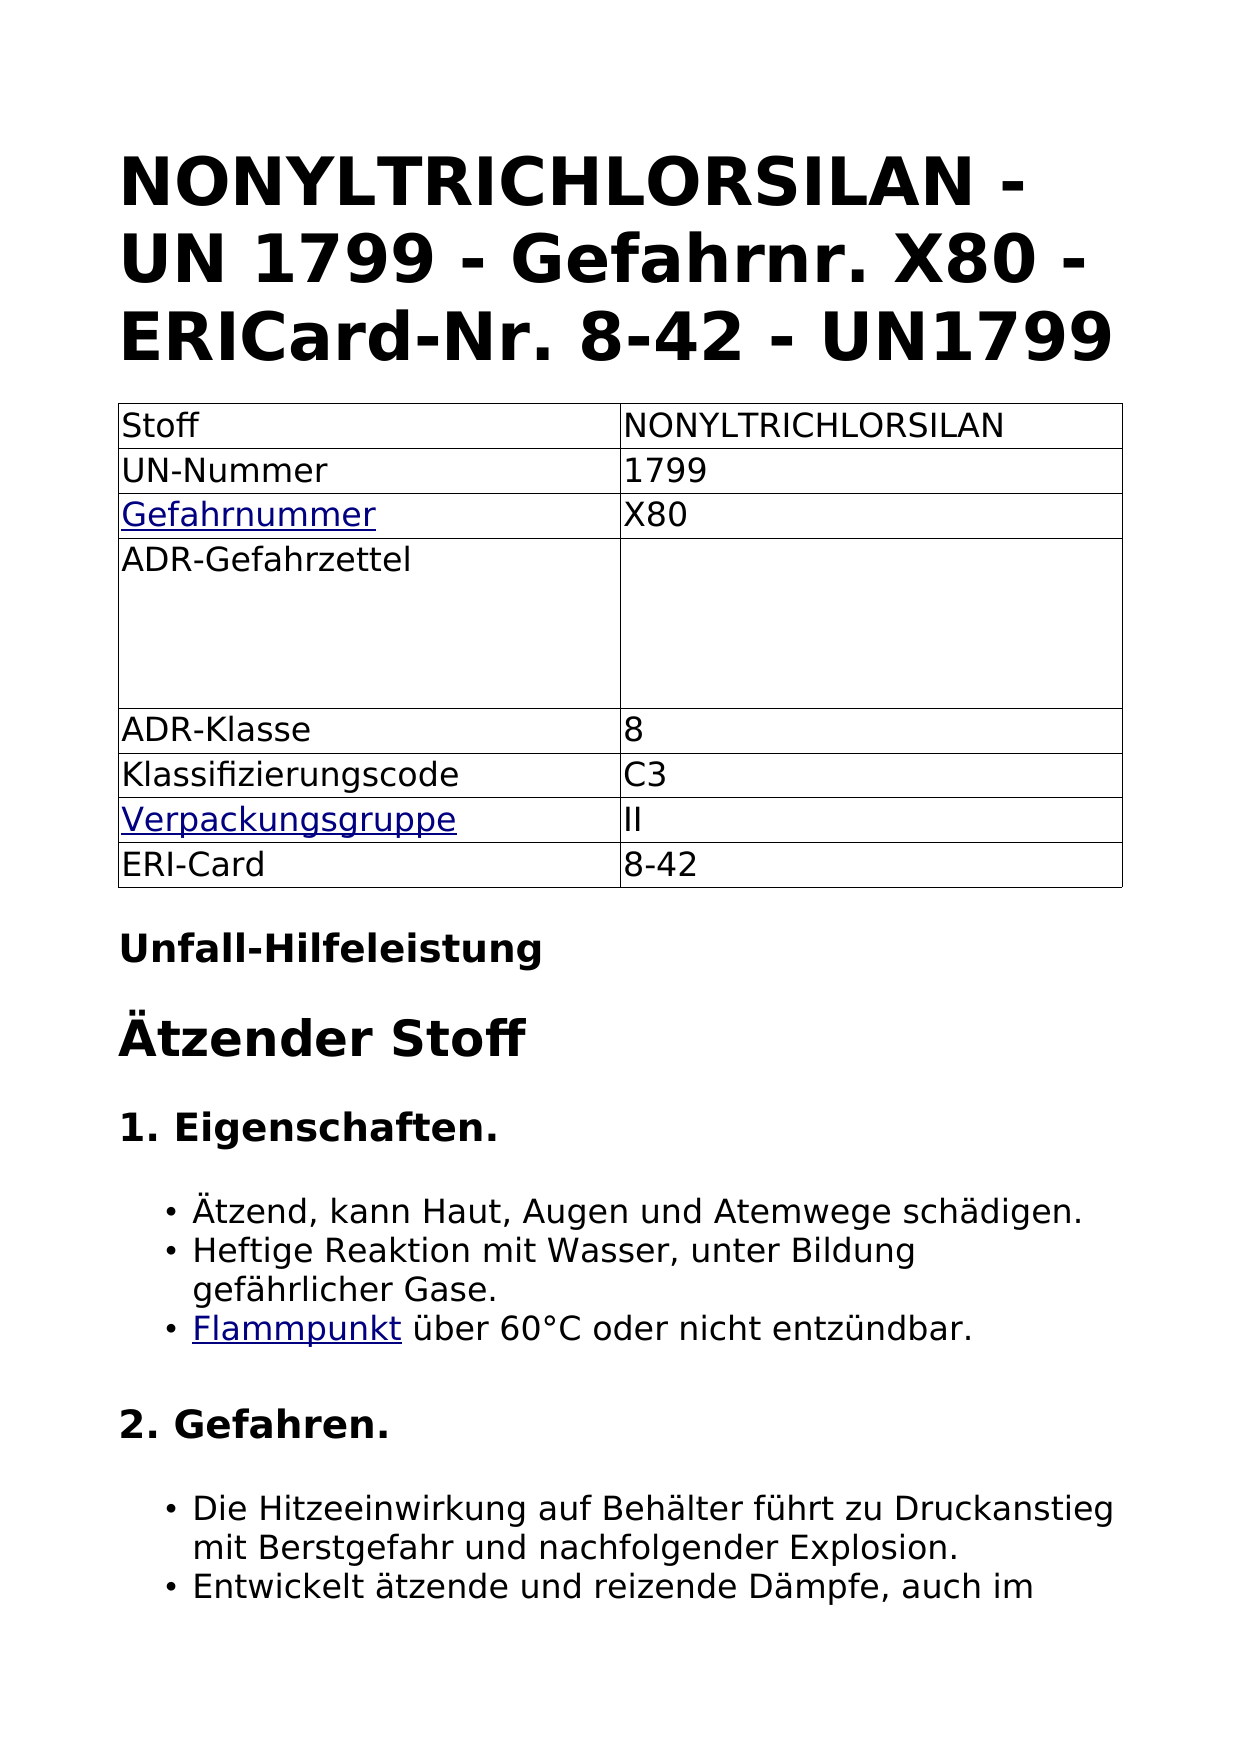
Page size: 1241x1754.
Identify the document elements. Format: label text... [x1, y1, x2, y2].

table_cell Gefahrnummer [119, 494, 620, 538]
table_cell UN-Nummer [119, 449, 620, 493]
subtitle 1. Eigenschaften. [118, 1105, 1122, 1150]
table_cell [621, 539, 1122, 708]
list Entwickelt ätzende und reizende Dämpfe, auch im [177, 1567, 1122, 1606]
subtitle NONYLTRICHLORSILAN - UN 1799 - Gefahrnr. X80 - ERICard-Nr. 8-42 - UN1799 [118, 143, 1122, 376]
table_cell Klassifizierungscode [119, 754, 620, 797]
table_cell 8-42 [621, 843, 1122, 887]
table_cell 8 [621, 709, 1122, 752]
subtitle Ätzender Stoff [118, 1009, 1122, 1068]
table_cell 1799 [621, 449, 1122, 493]
list Heftige Reaktion mit Wasser, unter Bildung gefährlicher Gase. [177, 1231, 1122, 1309]
table_cell ERI-Card [119, 843, 620, 887]
subtitle Unfall-Hilfeleistung [118, 927, 1122, 972]
table_header NONYLTRICHLORSILAN [621, 404, 1122, 448]
table_cell X80 [621, 494, 1122, 538]
list Ätzend, kann Haut, Augen und Atemwege schädigen. [177, 1192, 1122, 1231]
table_cell Verpackungsgruppe [119, 798, 620, 842]
table_cell II [621, 798, 1122, 842]
table_cell ADR-Klasse [119, 709, 620, 752]
subtitle 2. Gefahren. [118, 1402, 1122, 1447]
list Die Hitzeeinwirkung auf Behälter führt zu Druckanstieg mit Berstgefahr und nachfolgender Explosion. [177, 1489, 1122, 1567]
table_header Stoff [119, 404, 620, 448]
list Flammpunkt über 60°C oder nicht entzündbar. [177, 1309, 1122, 1348]
table_cell C3 [621, 754, 1122, 797]
table_cell ADR-Gefahrzettel [119, 539, 620, 708]
